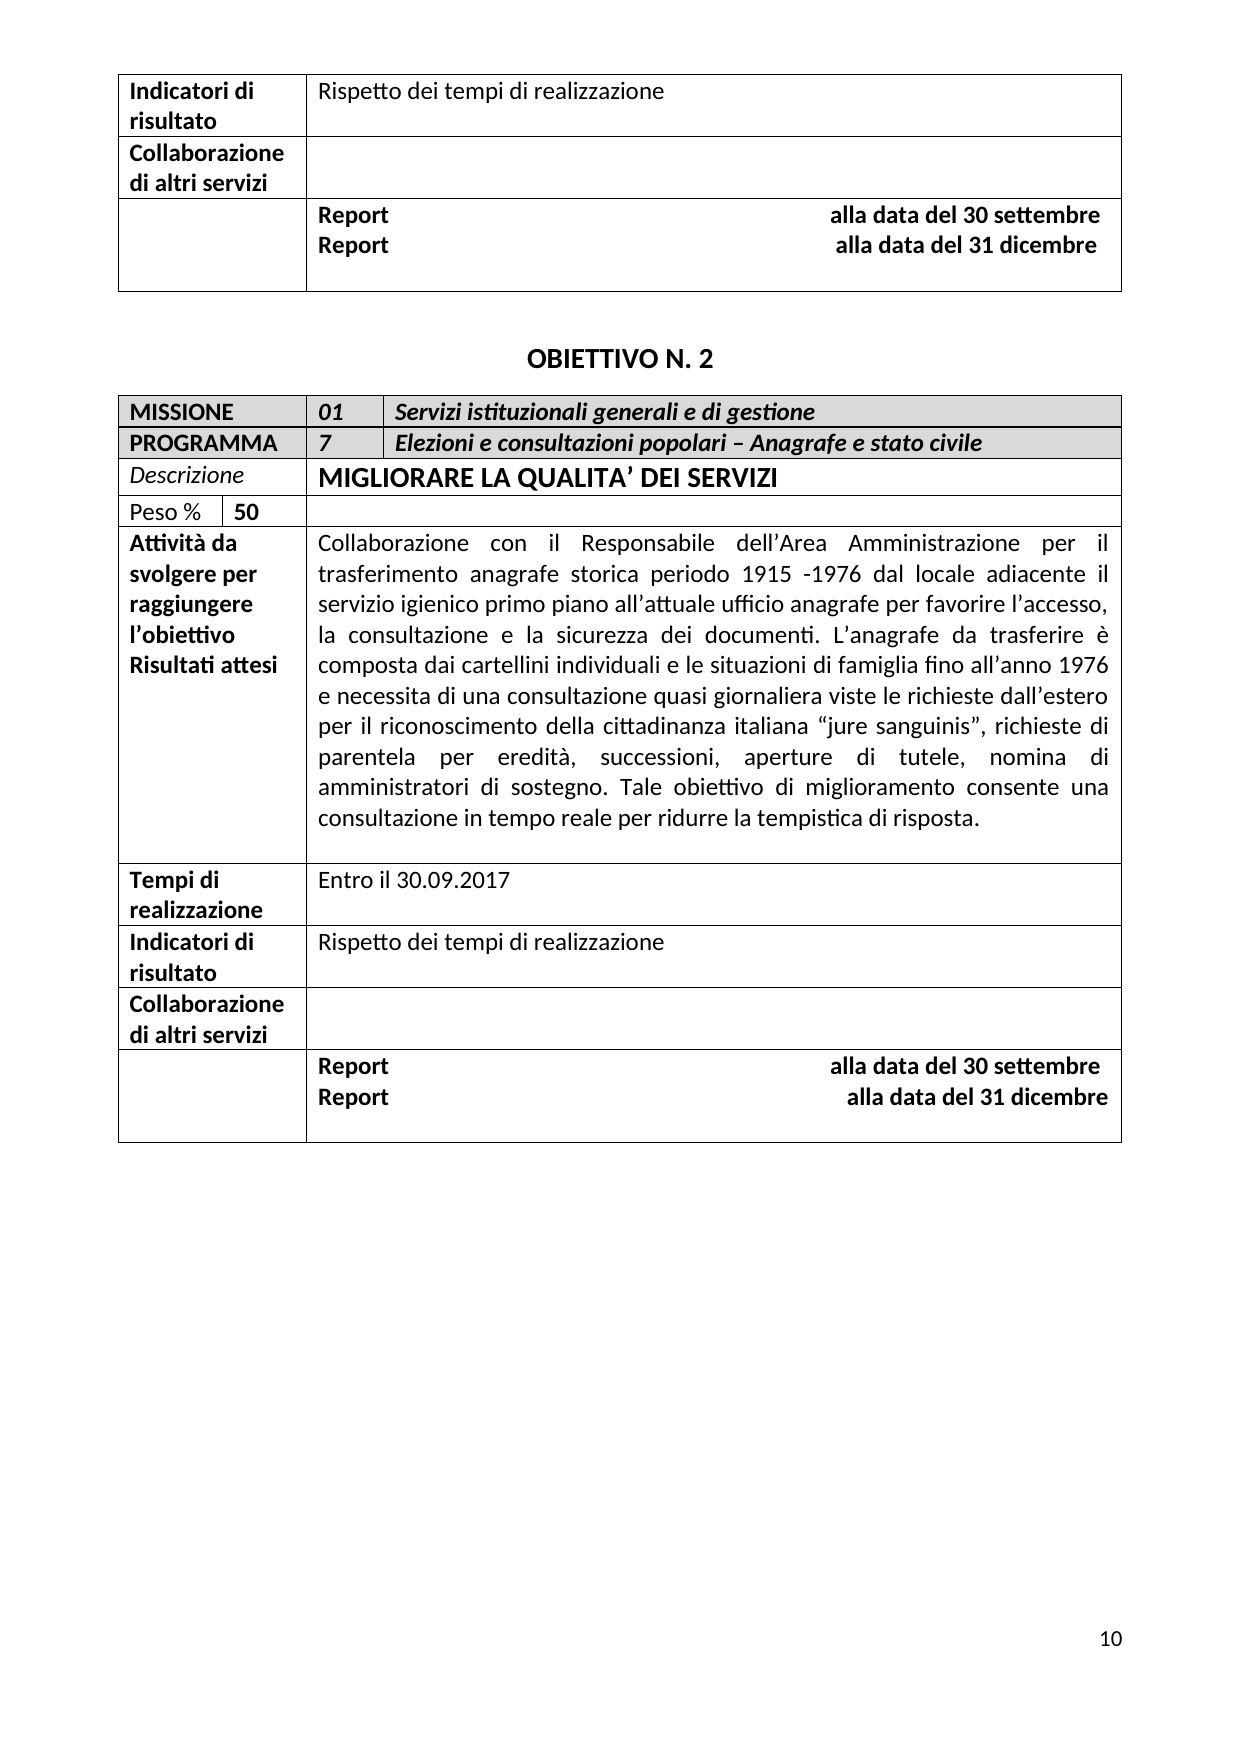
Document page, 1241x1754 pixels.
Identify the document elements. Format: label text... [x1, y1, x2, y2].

table_cell Report alla data del 30 settembre Report alla data del 31 dicembre [307, 1050, 1121, 1142]
table_cell Collaborazione di altri servizi [119, 137, 306, 198]
table_cell Rispetto dei tempi di realizzazione [307, 926, 1121, 987]
table_cell Descrizione [119, 459, 306, 495]
table_cell Indicatori di risultato [119, 926, 306, 987]
table_cell MIGLIORARE LA QUALITA’ DEI SERVIZI [307, 459, 1121, 495]
table_cell PROGRAMMA [119, 428, 306, 458]
table_cell Rispetto dei tempi di realizzazione [307, 75, 1121, 136]
table_cell Attività da svolgere per raggiungere l’obiettivo Risultati attesi [119, 527, 306, 863]
table_cell Tempi di realizzazione [119, 864, 306, 925]
table_cell [119, 1050, 306, 1142]
table_cell [119, 199, 306, 291]
table_cell Entro il 30.09.2017 [307, 864, 1121, 925]
table_cell Collaborazione di altri servizi [119, 988, 306, 1049]
table_cell 7 [307, 428, 383, 458]
table_cell 50 [223, 496, 306, 526]
table_cell [307, 496, 1121, 526]
table_header Servizi istituzionali generali e di gestione [384, 396, 1121, 426]
table_cell Report alla data del 30 settembre Report alla data del 31 dicembre [307, 199, 1121, 291]
table_cell [307, 137, 1121, 198]
table_cell Elezioni e consultazioni popolari – Anagrafe e stato civile [384, 428, 1121, 458]
table_header 01 [307, 396, 383, 426]
table_header MISSIONE [119, 396, 306, 426]
table_cell Indicatori di risultato [119, 75, 306, 136]
table_cell Collaborazione con il Responsabile dell’Area Amministrazione per il trasferimento anagrafe storica periodo 1915 -1976 dal locale adiacente il servizio igienico primo piano all’attuale ufficio anagrafe per favorire l’accesso, la consultazione e la sicurezza dei documenti. L’anagrafe da trasferire è composta dai cartellini individuali e le situazioni di famiglia fino all’anno 1976 e necessita di una consultazione quasi giornaliera viste le richieste dall’estero per il riconoscimento della cittadinanza italiana “jure sanguinis”, richieste di parentela per eredità, successioni, aperture di tutele, nomina di amministratori di sostegno. Tale obiettivo di miglioramento consente una consultazione in tempo reale per ridurre la tempistica di risposta. [307, 527, 1121, 863]
table_cell [307, 988, 1121, 1049]
table_cell Peso % [119, 496, 222, 526]
text OBIETTIVO N. 2 [118, 341, 1122, 376]
